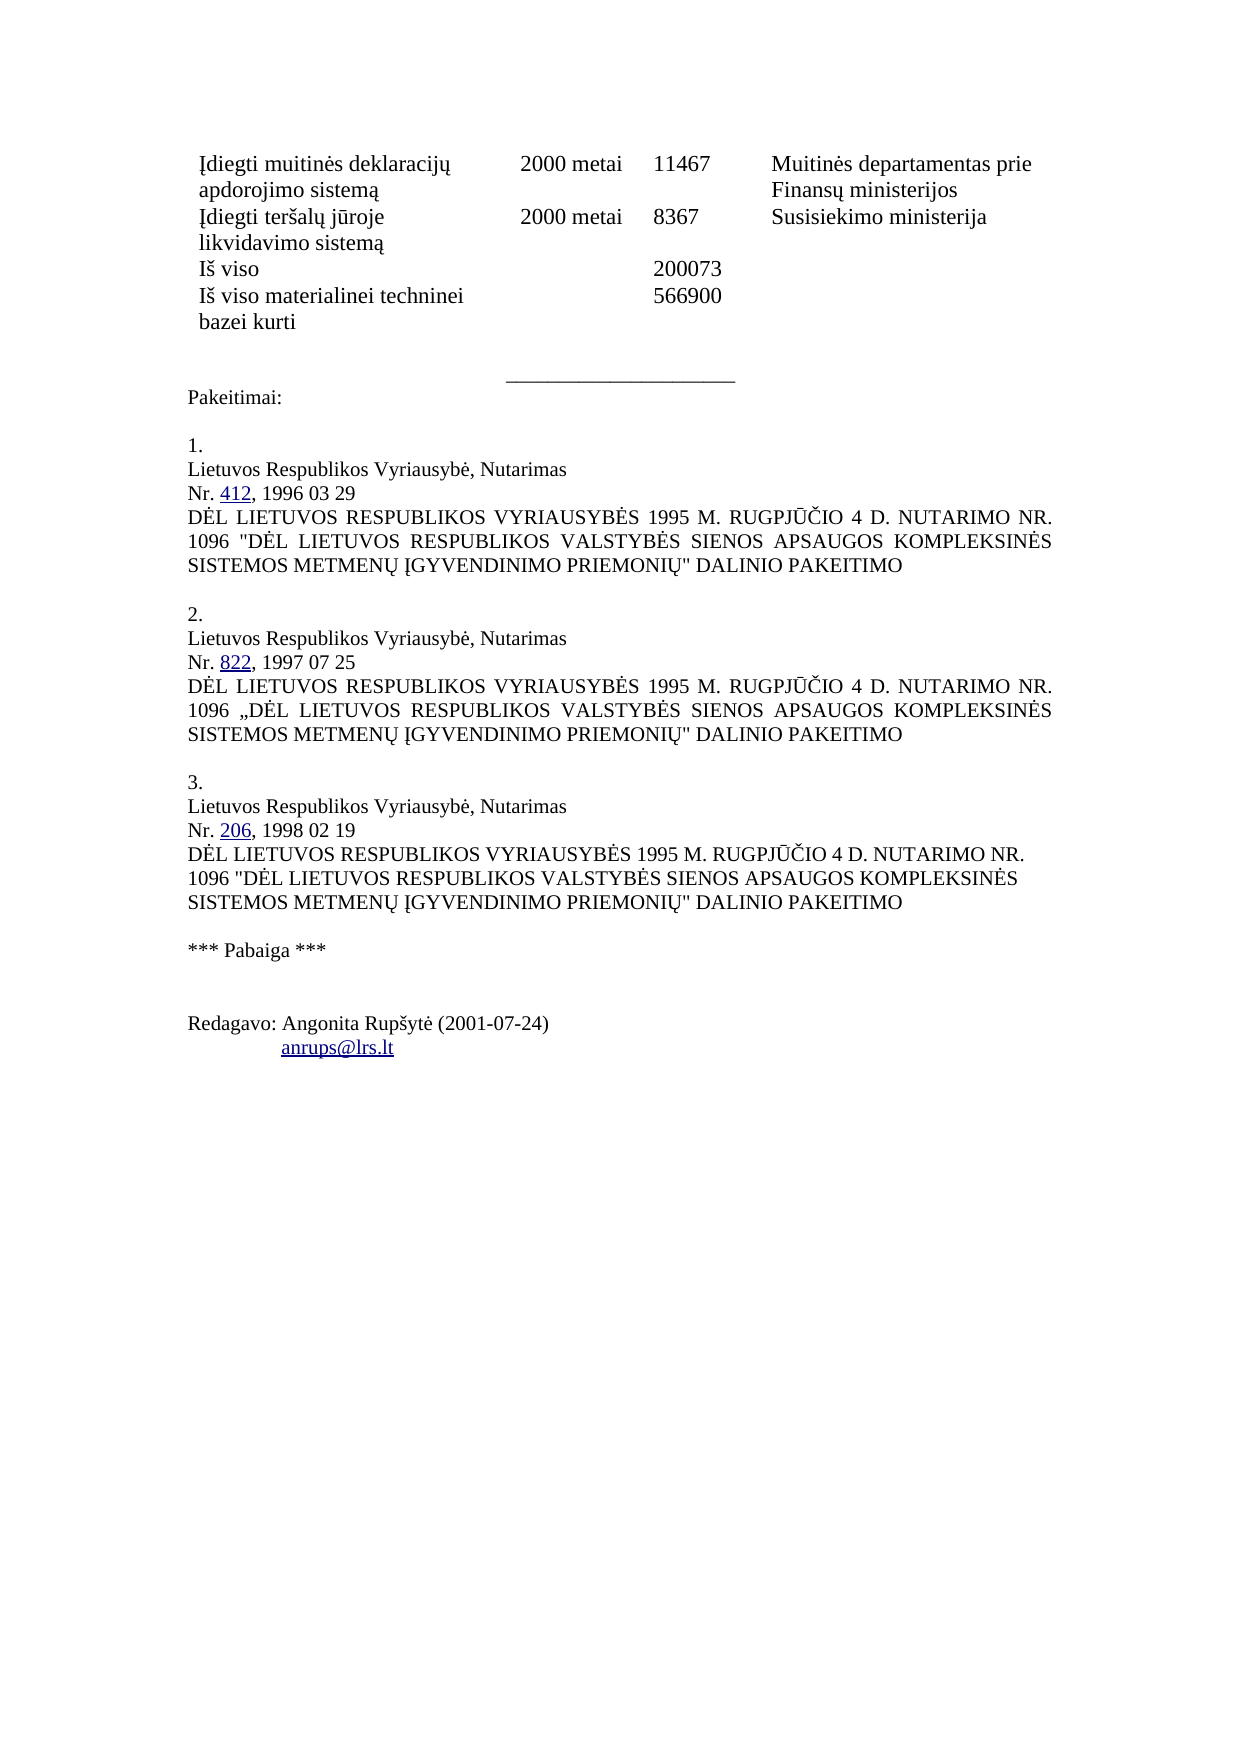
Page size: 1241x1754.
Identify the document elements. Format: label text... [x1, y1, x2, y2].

table_cell 8367 [642, 203, 760, 255]
text Nr. 412, 1996 03 29 [187, 481, 1053, 505]
table_cell 2000 metai [509, 150, 642, 203]
text DĖL LIETUVOS RESPUBLIKOS VYRIAUSYBĖS 1995 M. RUGPJŪČIO 4 D. NUTARIMO NR. 1096 „DĖL LIETUVOS RESPUBLIKOS VALSTYBĖS SIENOS APSAUGOS KOMPLEKSINĖS SISTEMOS METMENŲ ĮGYVENDINIMO PRIEMONIŲ" DALINIO PAKEITIMO [187, 674, 1053, 746]
text Nr. 206, 1998 02 19 [187, 818, 1053, 842]
table_cell Įdiegti muitinės deklaracijų apdorojimo sistemą [188, 150, 509, 203]
table_cell [642, 335, 760, 361]
table_cell 200073 [642, 255, 760, 282]
table_cell Įdiegti teršalų jūroje likvidavimo sistemą [188, 203, 509, 255]
text DĖL LIETUVOS RESPUBLIKOS VYRIAUSYBĖS 1995 M. RUGPJŪČIO 4 D. NUTARIMO NR. 1096 "DĖL LIETUVOS RESPUBLIKOS VALSTYBĖS SIENOS APSAUGOS KOMPLEKSINĖS SISTEMOS METMENŲ ĮGYVENDINIMO PRIEMONIŲ" DALINIO PAKEITIMO [187, 505, 1053, 577]
text anrups@lrs.lt [187, 1034, 1053, 1059]
table_cell 566900 [642, 282, 760, 334]
table_cell 11467 [642, 150, 760, 203]
text 1. [187, 433, 1053, 457]
text Pakeitimai: [187, 385, 1053, 409]
table_cell Muitinės departamentas prie Finansų ministerijos [760, 150, 1075, 203]
table_cell Iš viso materialinei techninei bazei kurti [188, 282, 509, 334]
text *** Pabaiga *** [187, 938, 1053, 962]
text Redagavo: Angonita Rupšytė (2001-07-24) [187, 1011, 1053, 1034]
text Lietuvos Respublikos Vyriausybė, Nutarimas [187, 457, 1053, 481]
text ______________________ [187, 361, 1053, 385]
text Lietuvos Respublikos Vyriausybė, Nutarimas [187, 626, 1053, 649]
table_cell [760, 282, 1075, 334]
text 2. [187, 601, 1053, 626]
table_cell [760, 335, 1075, 361]
table_cell [509, 335, 642, 361]
table_cell Iš viso [188, 255, 509, 282]
text DĖL LIETUVOS RESPUBLIKOS VYRIAUSYBĖS 1995 M. RUGPJŪČIO 4 D. NUTARIMO NR. 1096 "DĖL LIETUVOS RESPUBLIKOS VALSTYBĖS SIENOS APSAUGOS KOMPLEKSINĖS SISTEMOS METMENŲ ĮGYVENDINIMO PRIEMONIŲ" DALINIO PAKEITIMO [187, 842, 1053, 914]
text Lietuvos Respublikos Vyriausybė, Nutarimas [187, 794, 1053, 818]
table_cell [188, 335, 509, 361]
table_cell [509, 282, 642, 334]
table_cell 2000 metai [509, 203, 642, 255]
table_cell Susisiekimo ministerija [760, 203, 1075, 255]
table_cell [760, 255, 1075, 282]
text 3. [187, 770, 1053, 794]
text Nr. 822, 1997 07 25 [187, 649, 1053, 674]
table_cell [509, 255, 642, 282]
